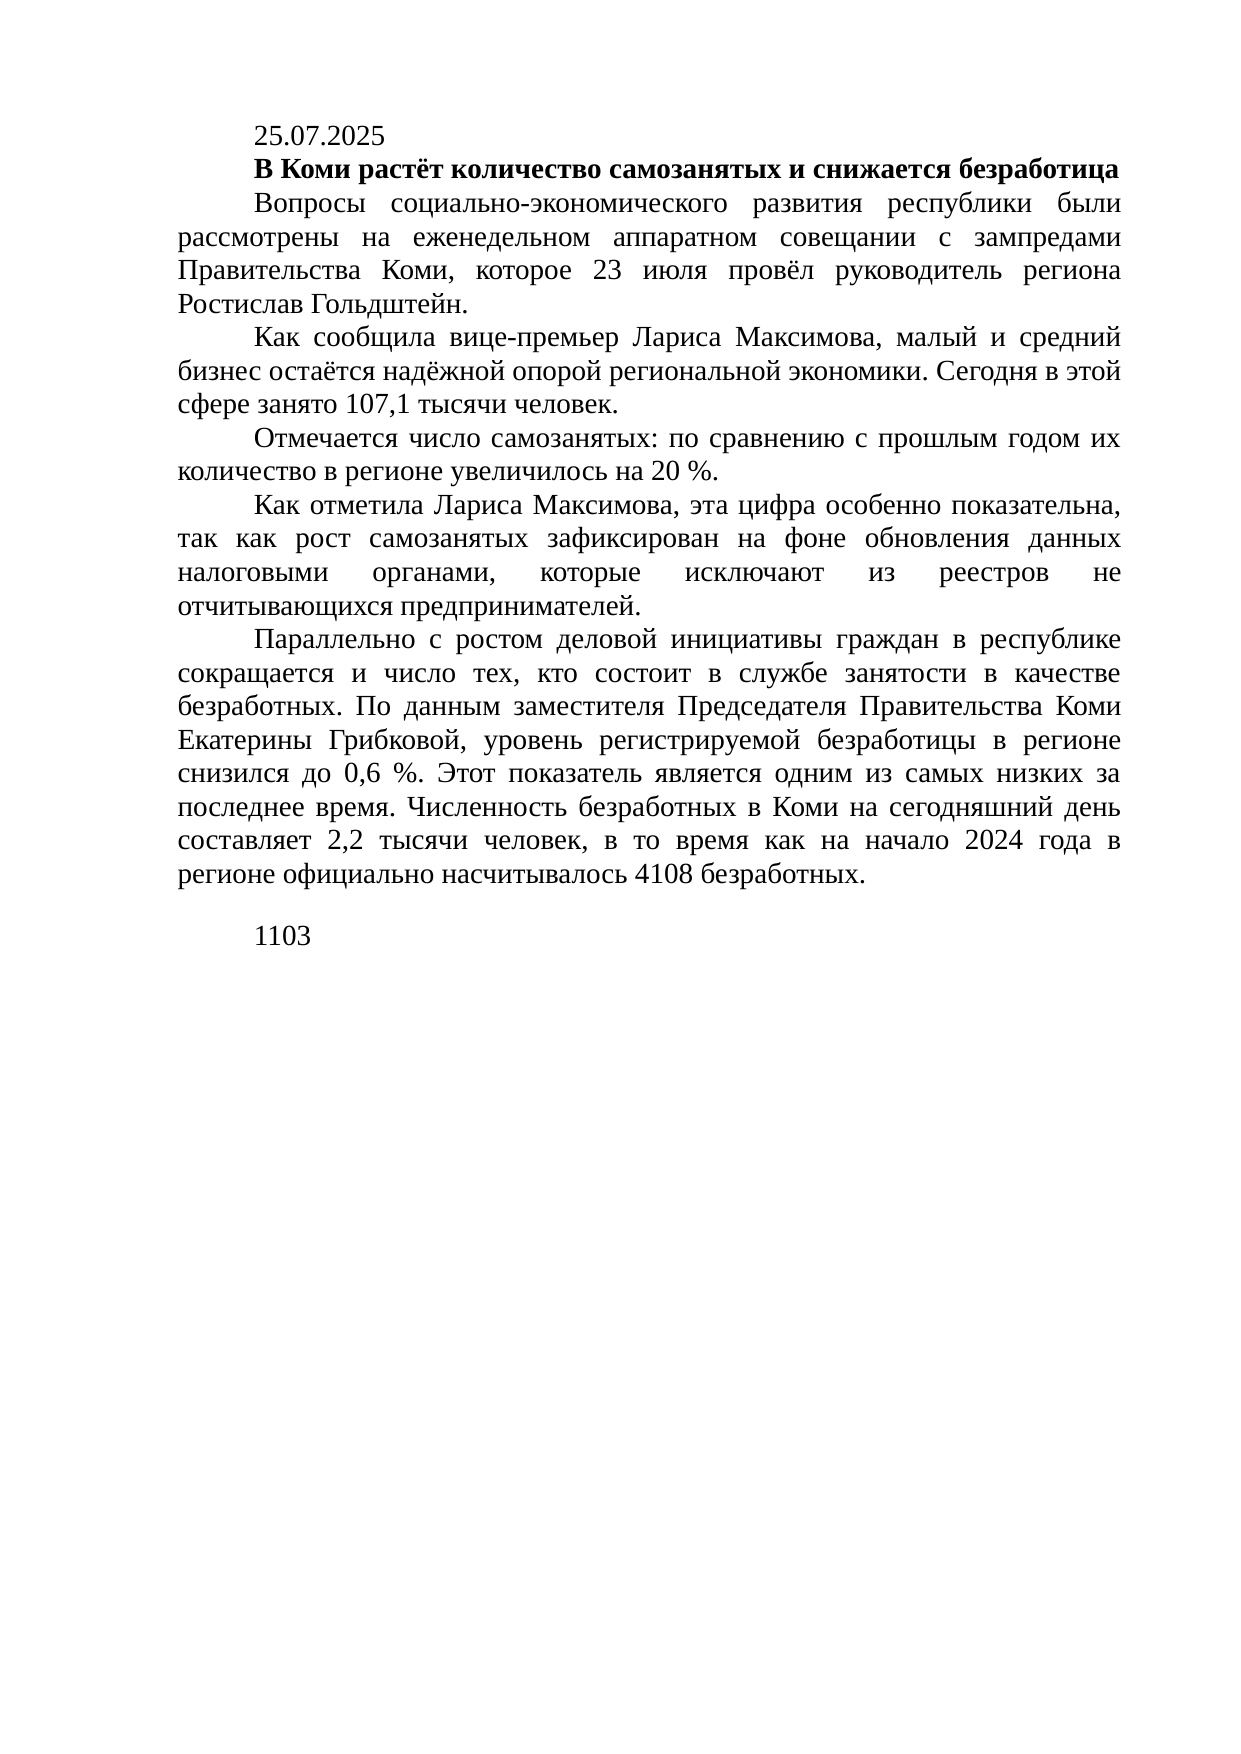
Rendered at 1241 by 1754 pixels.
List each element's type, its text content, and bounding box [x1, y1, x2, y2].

text Как отметила Лариса Максимова, эта цифра особенно показательна, так как рост самозанятых зафиксирован на фоне обновления данных налоговыми органами, которые исключают из реестров не отчитывающихся предпринимателей. [177, 487, 1122, 621]
text 1103 [177, 918, 1122, 952]
subtitle 25.07.2025 [177, 118, 1122, 152]
text Отмечается число самозанятых: по сравнению с прошлым годом их количество в регионе увеличилось на 20 %. [177, 420, 1122, 487]
text Вопросы социально-экономического развития республики были рассмотрены на еженедельном аппаратном совещании с зампредами Правительства Коми, которое 23 июля провёл руководитель региона Ростислав Гольдштейн. [177, 185, 1122, 319]
subtitle В Коми растёт количество самозанятых и снижается безработица [177, 152, 1122, 185]
text Как сообщила вице-премьер Лариса Максимова, малый и средний бизнес остаётся надёжной опорой региональной экономики. Сегодня в этой сфере занято 107,1 тысячи человек. [177, 319, 1122, 420]
text Параллельно с ростом деловой инициативы граждан в республике сокращается и число тех, кто состоит в службе занятости в качестве безработных. По данным заместителя Председателя Правительства Коми Екатерины Грибковой, уровень регистрируемой безработицы в регионе снизился до 0,6 %. Этот показатель является одним из самых низких за последнее время. Численность безработных в Коми на сегодняшний день составляет 2,2 тысячи человек, в то время как на начало 2024 года в регионе официально насчитывалось 4108 безработных. [177, 621, 1122, 889]
